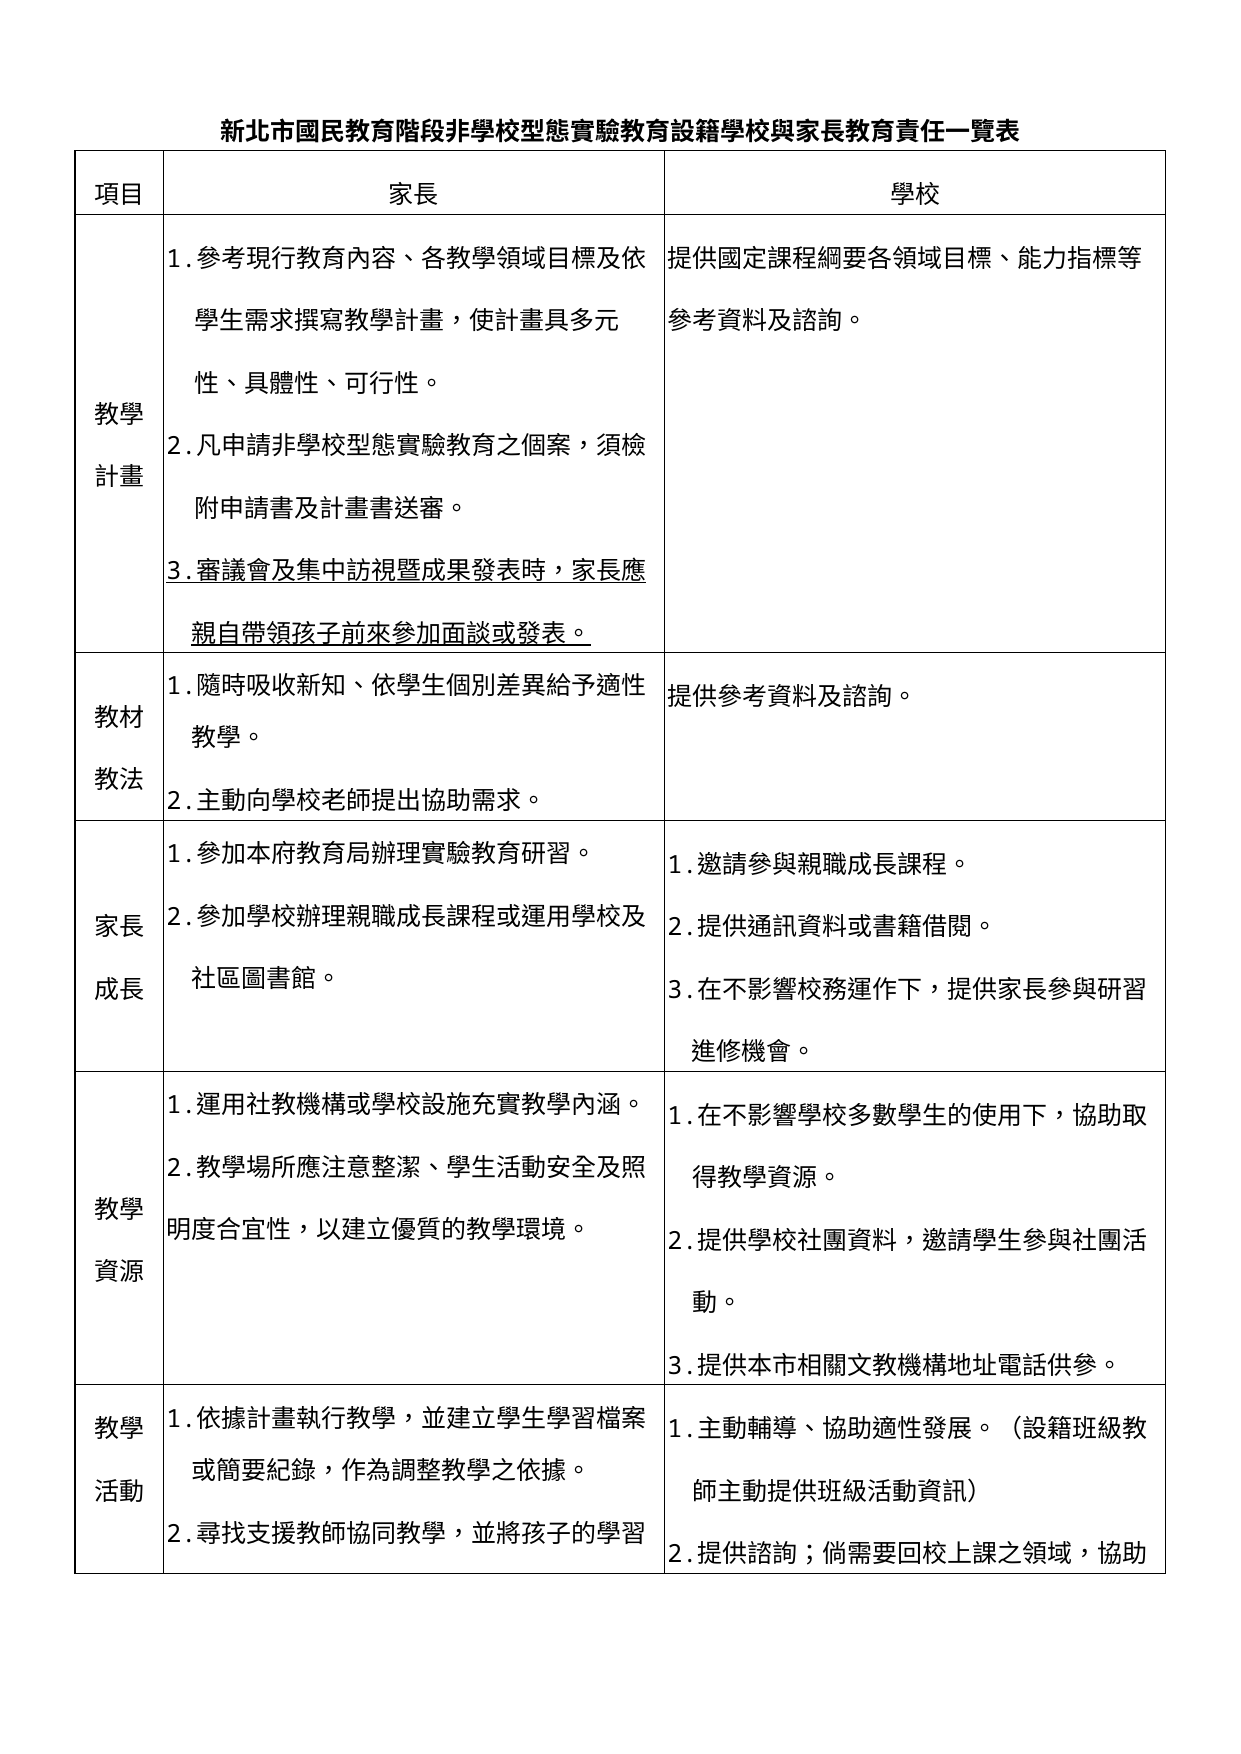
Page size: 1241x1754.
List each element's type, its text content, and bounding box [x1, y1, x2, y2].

table_cell 家長 成長 [76, 821, 163, 1071]
table_cell 1.依據計畫執行教學，並建立學生學習檔案或簡要紀錄，作為調整教學之依據。 2.尋找支援教師協同教學，並將孩子的學習 [164, 1385, 664, 1573]
table_cell 1.隨時吸收新知、依學生個別差異給予適性教學。 2.主動向學校老師提出協助需求。 [164, 653, 664, 820]
table_cell 教材 教法 [76, 653, 163, 820]
table_cell 項目 [76, 151, 163, 213]
table_cell 教學 資源 [76, 1072, 163, 1384]
table_cell 家長 [164, 151, 664, 213]
table_cell 1.運用社教機構或學校設施充實教學內涵。 2.教學場所應注意整潔、學生活動安全及照明度合宜性，以建立優質的教學環境。 [164, 1072, 664, 1384]
table_cell 教學 活動 [76, 1385, 163, 1573]
table_cell 1.主動輔導、協助適性發展。（設籍班級教師主動提供班級活動資訊） 2.提供諮詢；倘需要回校上課之領域，協助 [665, 1385, 1165, 1573]
table_cell 1.邀請參與親職成長課程。 2.提供通訊資料或書籍借閱。 3.在不影響校務運作下，提供家長參與研習進修機會。 [665, 821, 1165, 1071]
table_cell 學校 [665, 151, 1165, 213]
table_header 新北市國民教育階段非學校型態實驗教育設籍學校與家長教育責任一覽表 [75, 88, 1165, 150]
table_cell 提供國定課程綱要各領域目標、能力指標等參考資料及諮詢。 [665, 215, 1165, 652]
table_cell 1.在不影響學校多數學生的使用下，協助取得教學資源。 2.提供學校社團資料，邀請學生參與社團活動。 3.提供本市相關文教機構地址電話供參。 [665, 1072, 1165, 1384]
table_cell 教學 計畫 [76, 215, 163, 652]
table_cell 1.參考現行教育內容、各教學領域目標及依學生需求撰寫教學計畫，使計畫具多元性、具體性、可行性。 2.凡申請非學校型態實驗教育之個案，須檢附申請書及計畫書送審。 3.審議會及集中訪視暨成果發表時，家長應親自帶領孩子前來參加面談或發表。 [164, 215, 664, 652]
table_cell 提供參考資料及諮詢。 [665, 653, 1165, 820]
table_cell 1.參加本府教育局辦理實驗教育研習。 2.參加學校辦理親職成長課程或運用學校及社區圖書館。 [164, 821, 664, 1071]
